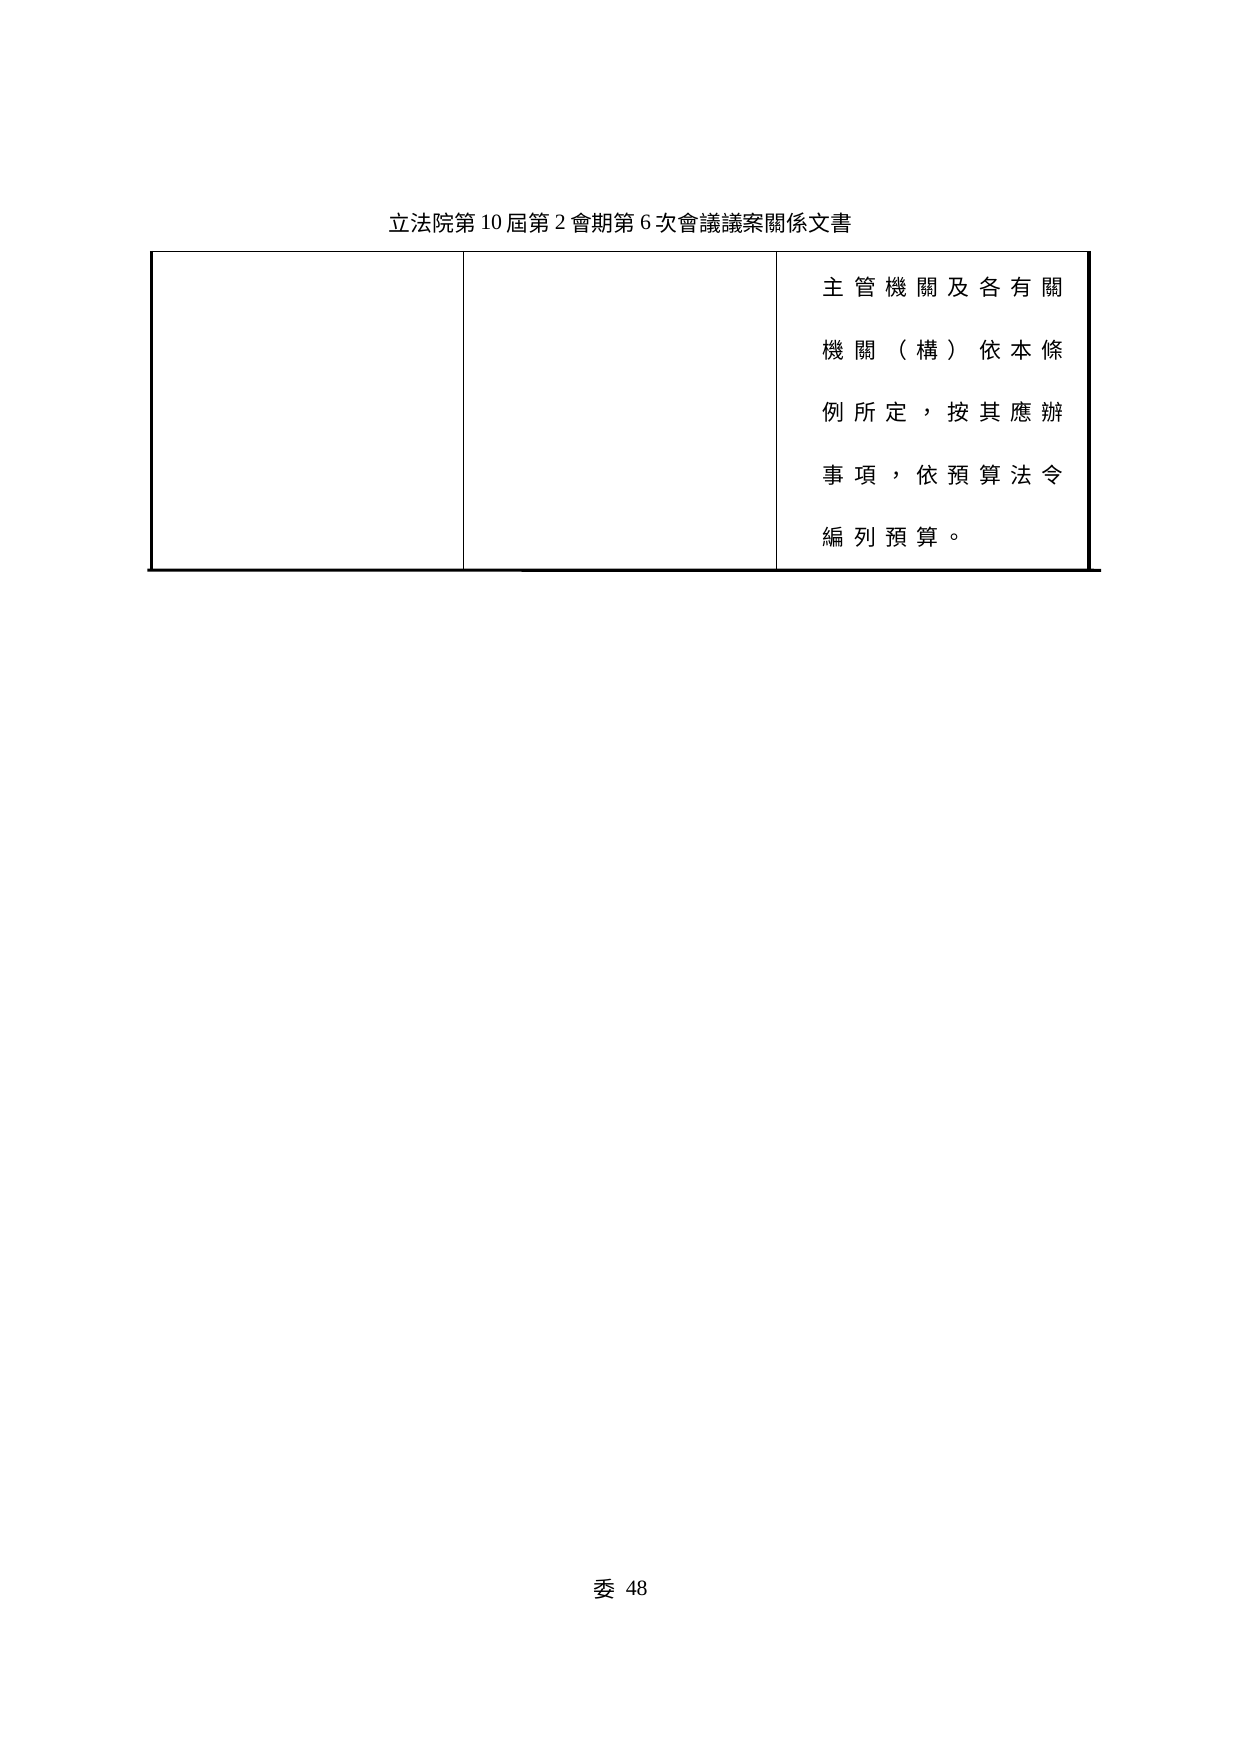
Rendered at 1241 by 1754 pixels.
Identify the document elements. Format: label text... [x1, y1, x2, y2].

table_cell 主管機關及各有關機關（構）依本條例所定，按其應辦事項，依預算法令編列預算。 [777, 252, 1087, 568]
table_cell [153, 252, 463, 568]
table_cell [464, 252, 776, 568]
